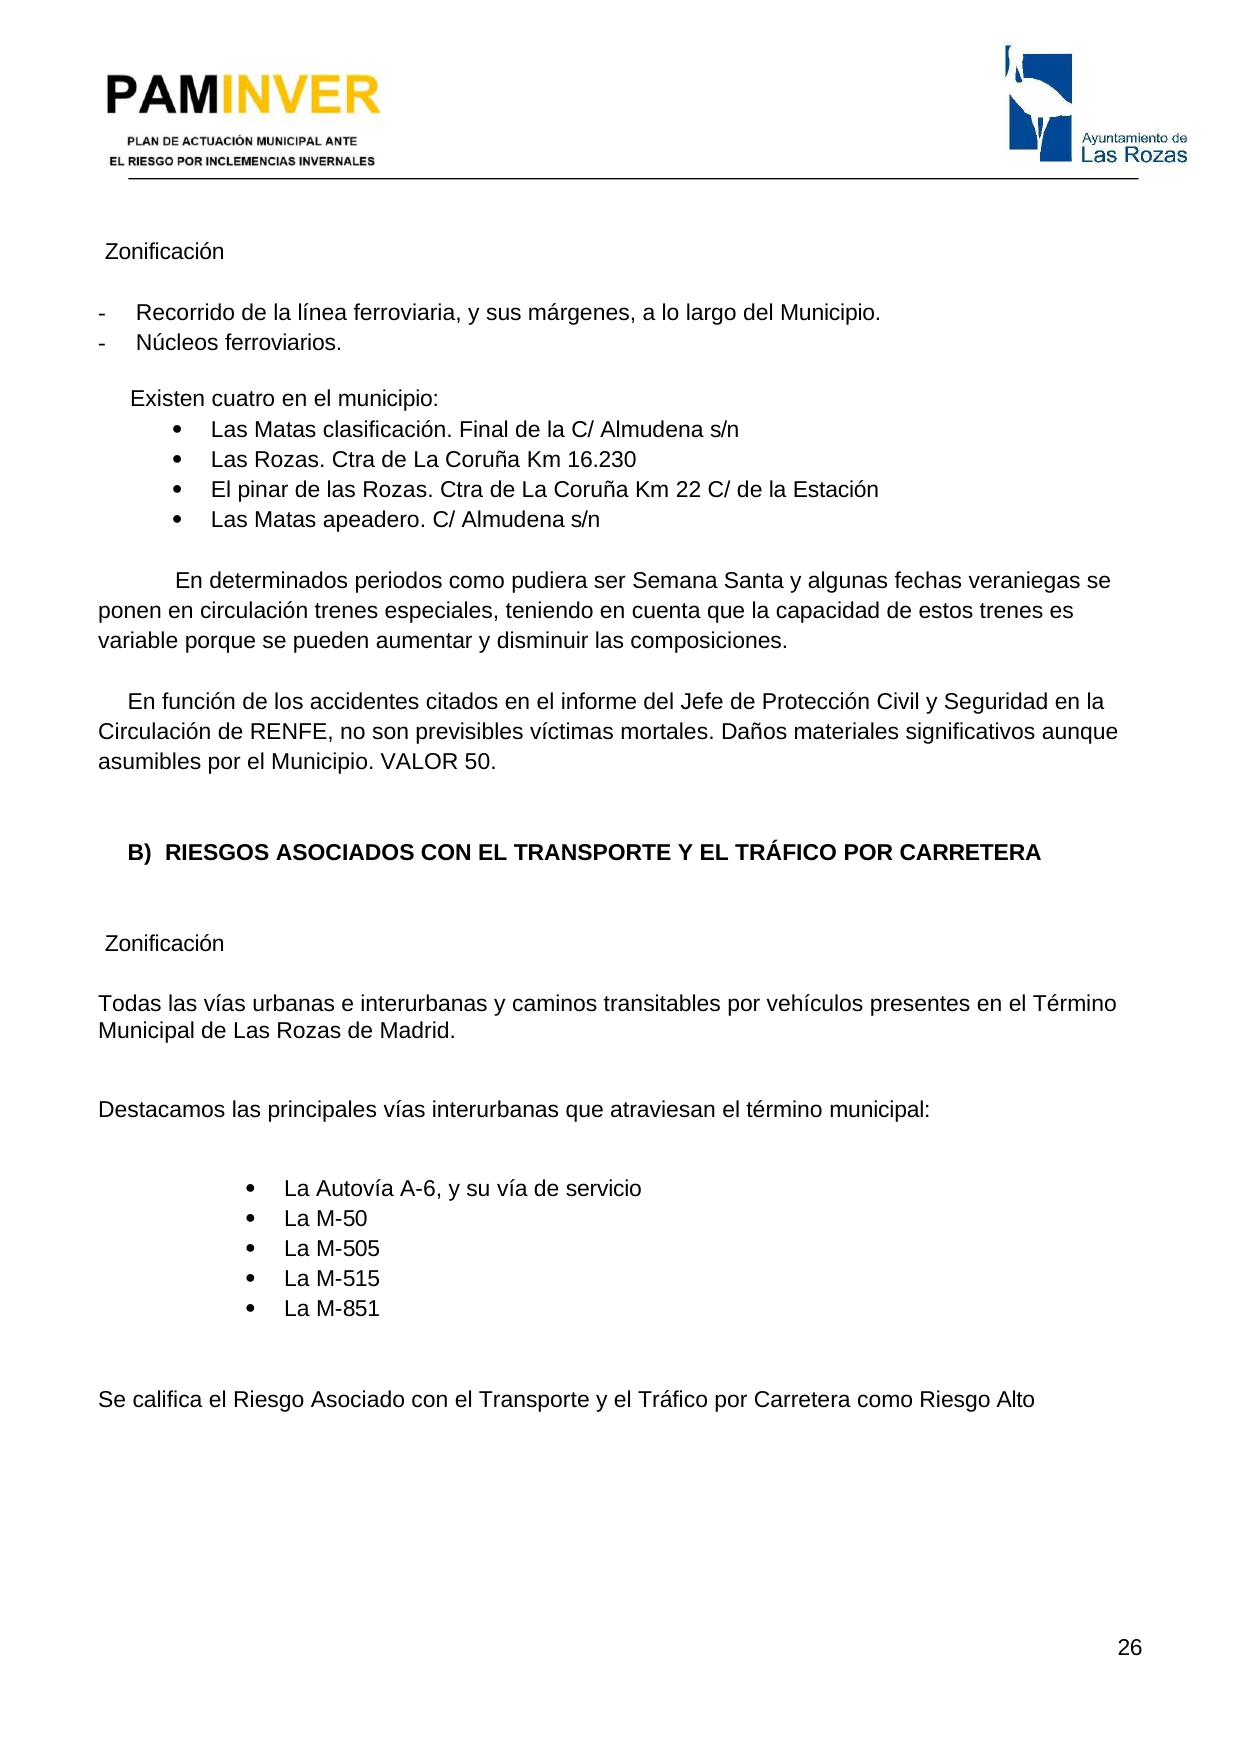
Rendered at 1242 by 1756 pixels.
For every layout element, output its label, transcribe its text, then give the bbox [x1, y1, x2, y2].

text Zonificación [104, 238, 1217, 264]
text Todas las vías urbanas e interurbanas y caminos transitables por vehículos presentes en el Término Municipal de Las Rozas de Madrid. [98, 990, 1132, 1043]
text Existen cuatro en el municipio: [130, 385, 1217, 412]
list La M-50 [246, 1205, 1217, 1231]
text Se califica el Riesgo Asociado con el Transporte y el Tráfico por Carretera como Riesgo Alto [98, 1386, 1217, 1412]
text Destacamos las principales vías interurbanas que atraviesan el término municipal: [98, 1096, 1217, 1122]
list La Autovía A-6, y su vía de servicio [246, 1175, 1217, 1201]
list Las Rozas. Ctra de La Coruña Km 16.230 [173, 446, 1217, 472]
list Las Matas apeadero. C/ Almudena s/n [173, 506, 1217, 532]
list La M-505 [246, 1235, 1217, 1262]
list La M-515 [246, 1265, 1217, 1292]
list La M-851 [246, 1295, 1217, 1321]
text En determinados periodos como pudiera ser Semana Santa y algunas fechas veraniegas se ponen en circulación trenes especiales, teniendo en cuenta que la capacidad de estos trenes es variable porque se pueden aumentar y disminuir las composiciones. [98, 567, 1132, 653]
list RIESGOS ASOCIADOS CON EL TRANSPORTE Y EL TRÁFICO POR CARRETERA [127, 839, 1217, 865]
list Recorrido de la línea ferroviaria, y sus márgenes, a lo largo del Municipio. [98, 298, 1217, 325]
list Núcleos ferroviarios. [98, 329, 1217, 355]
text En función de los accidentes citados en el informe del Jefe de Protección Civil y Seguridad en la Circulación de RENFE, no son previsibles víctimas mortales. Daños materiales significativos aunque asumibles por el Municipio. VALOR 50. [98, 688, 1132, 774]
list El pinar de las Rozas. Ctra de La Coruña Km 22 C/ de la Estación [173, 476, 1217, 502]
text Zonificación [104, 930, 1217, 956]
list Las Matas clasificación. Final de la C/ Almudena s/n [173, 416, 1217, 442]
